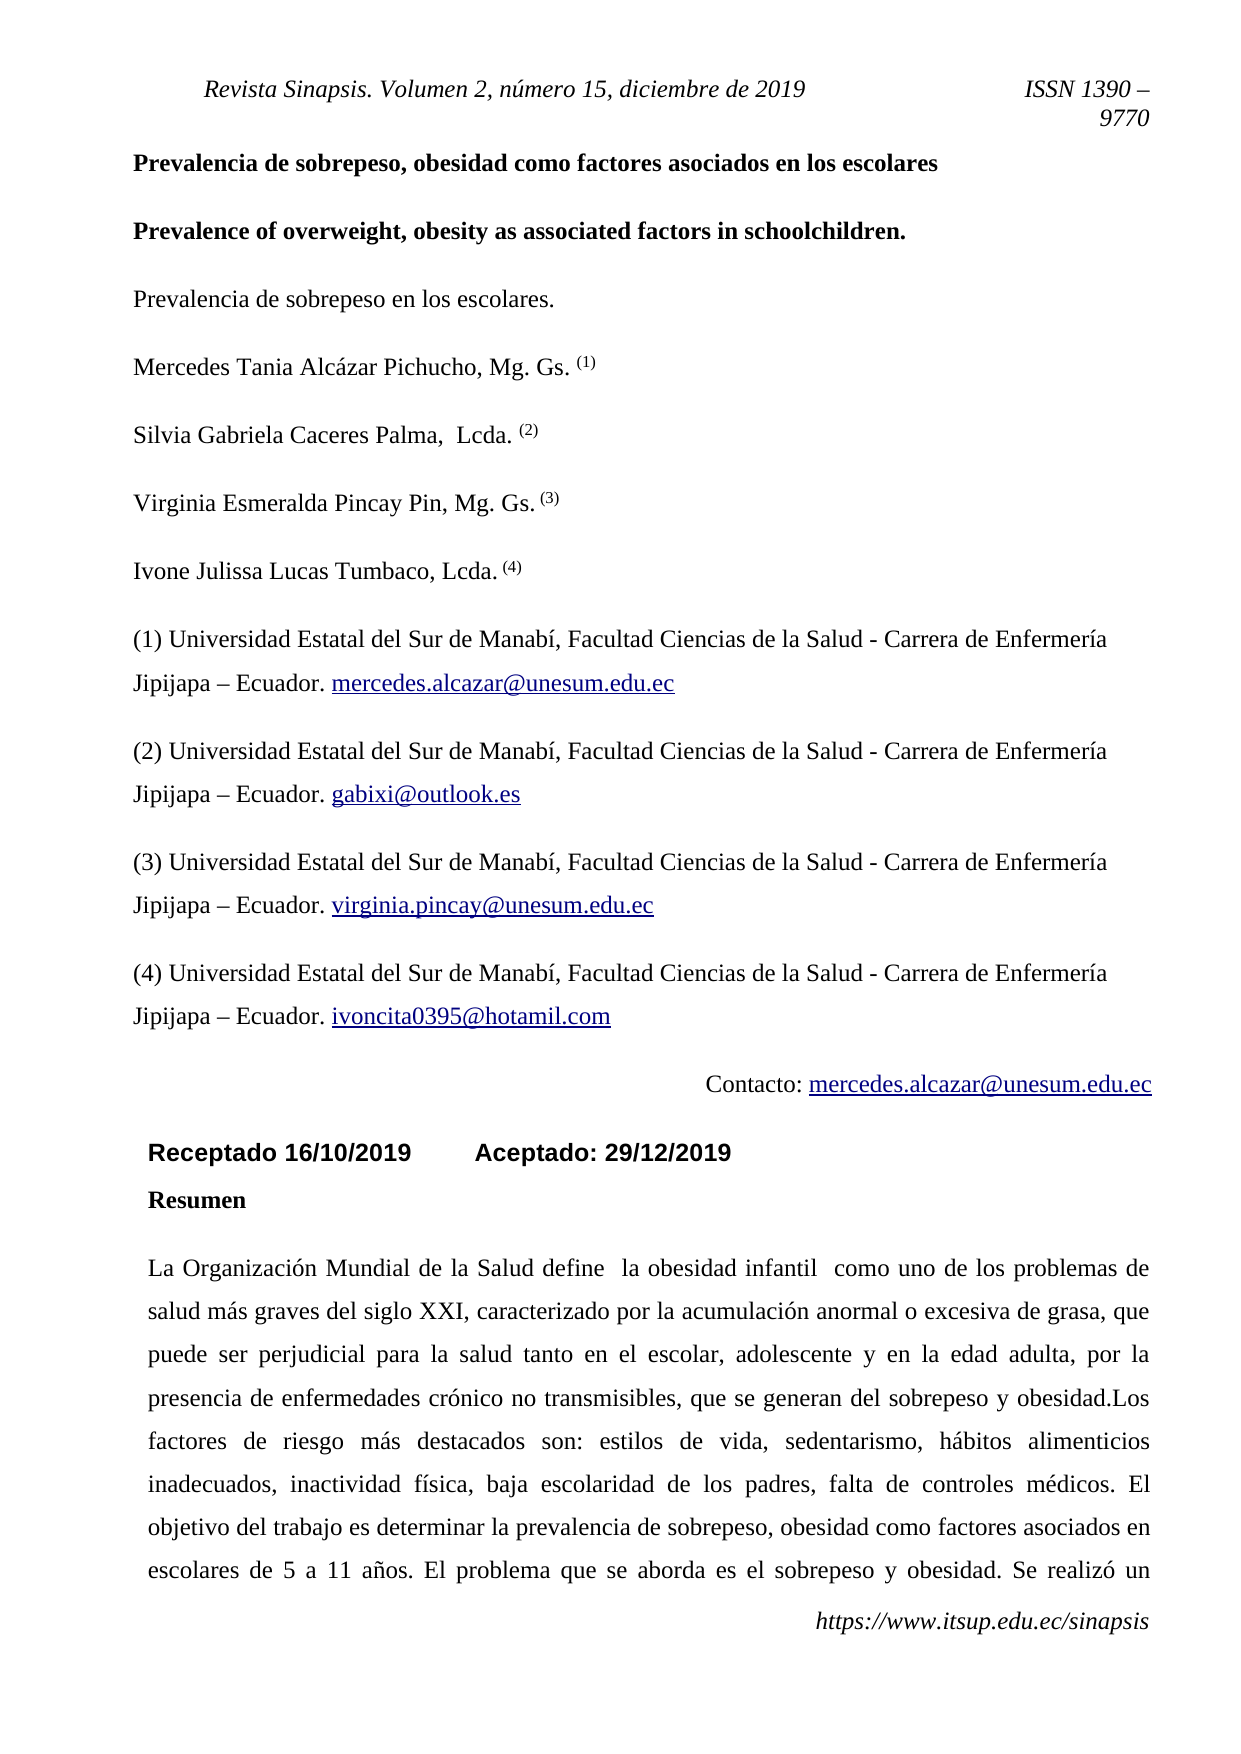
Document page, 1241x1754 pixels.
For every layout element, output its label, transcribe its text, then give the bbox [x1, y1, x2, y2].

text (1) Universidad Estatal del Sur de Manabí, Facultad Ciencias de la Salud - Carrera de Enfermería Jipijapa – Ecuador. mercedes.alcazar@unesum.edu.ec [133, 624, 1152, 696]
text Prevalencia de sobrepeso, obesidad como factores asociados en los escolares [133, 148, 1152, 176]
text (2) Universidad Estatal del Sur de Manabí, Facultad Ciencias de la Salud - Carrera de Enfermería Jipijapa – Ecuador. gabixi@outlook.es [133, 736, 1152, 808]
text Virginia Esmeralda Pincay Pin, Mg. Gs. (3) [133, 488, 1152, 517]
text Ivone Julissa Lucas Tumbaco, Lcda. (4) [133, 556, 1152, 585]
text Prevalencia de sobrepeso en los escolares. [133, 284, 1152, 313]
text (4) Universidad Estatal del Sur de Manabí, Facultad Ciencias de la Salud - Carrera de Enfermería Jipijapa – Ecuador. ivoncita0395@hotamil.com [133, 958, 1152, 1030]
text Contacto: mercedes.alcazar@unesum.edu.ec [133, 1069, 1152, 1098]
text Silvia Gabriela Caceres Palma, Lcda. (2) [133, 420, 1152, 449]
text La Organización Mundial de la Salud define la obesidad infantil como uno de los problemas de salud más graves del siglo XXI, caracterizado por la acumulación anormal o excesiva de grasa, que puede ser perjudicial para la salud tanto en el escolar, adolescente y en la edad adulta, por la presencia de enfermedades crónico no transmisibles, que se generan del sobrepeso y obesidad.Los factores de riesgo más destacados son: estilos de vida, sedentarismo, hábitos alimenticios inadecuados, inactividad física, baja escolaridad de los padres, falta de controles médicos. El objetivo del trabajo es determinar la prevalencia de sobrepeso, obesidad como factores asociados en escolares de 5 a 11 años. El problema que se aborda es el sobrepeso y obesidad. Se realizó un [148, 1253, 1152, 1584]
text (3) Universidad Estatal del Sur de Manabí, Facultad Ciencias de la Salud - Carrera de Enfermería Jipijapa – Ecuador. virginia.pincay@unesum.edu.ec [133, 847, 1152, 919]
subtitle Resumen [148, 1185, 1152, 1214]
text Mercedes Tania Alcázar Pichucho, Mg. Gs. (1) [133, 352, 1152, 381]
text Receptado 16/10/2019 Aceptado: 29/12/2019 [148, 1138, 1152, 1166]
text Prevalence of overweight, obesity as associated factors in schoolchildren. [133, 216, 1152, 244]
